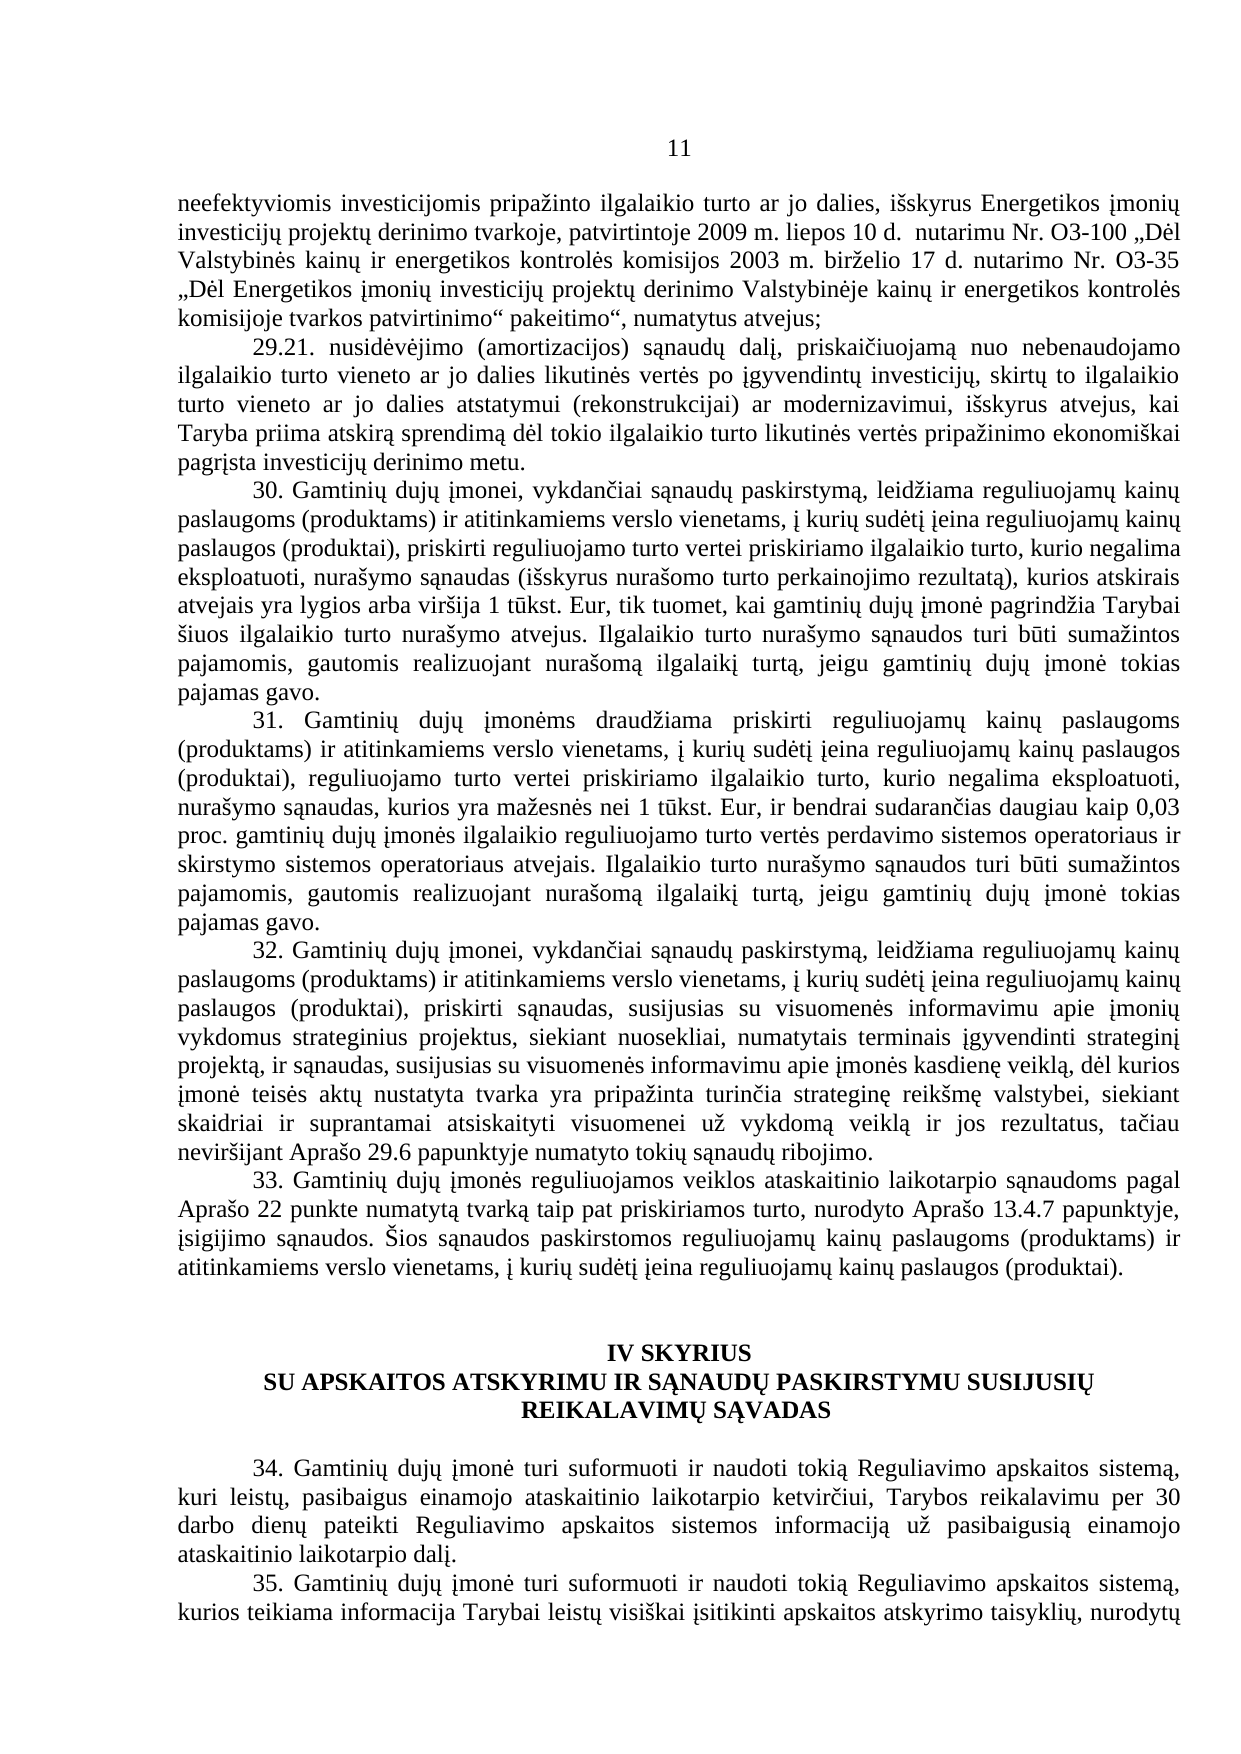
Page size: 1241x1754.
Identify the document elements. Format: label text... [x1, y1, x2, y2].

text 31. Gamtinių dujų įmonėms draudžiama priskirti reguliuojamų kainų paslaugoms (produktams) ir atitinkamiems verslo vienetams, į kurių sudėtį įeina reguliuojamų kainų paslaugos (produktai), reguliuojamo turto vertei priskiriamo ilgalaikio turto, kurio negalima eksploatuoti, nurašymo sąnaudas, kurios yra mažesnės nei 1 tūkst. Eur, ir bendrai sudarančias daugiau kaip 0,03 proc. gamtinių dujų įmonės ilgalaikio reguliuojamo turto vertės perdavimo sistemos operatoriaus ir skirstymo sistemos operatoriaus atvejais. Ilgalaikio turto nurašymo sąnaudos turi būti sumažintos pajamomis, gautomis realizuojant nurašomą ilgalaikį turtą, jeigu gamtinių dujų įmonė tokias pajamas gavo. [177, 706, 1181, 936]
text IV SKYRIUS [177, 1338, 1181, 1367]
text SU APSKAITOS ATSKYRIMU IR SĄNAUDŲ PASKIRSTYMU SUSIJUSIŲ REIKALAVIMŲ SĄVADAS [177, 1367, 1181, 1424]
text 32. Gamtinių dujų įmonei, vykdančiai sąnaudų paskirstymą, leidžiama reguliuojamų kainų paslaugoms (produktams) ir atitinkamiems verslo vienetams, į kurių sudėtį įeina reguliuojamų kainų paslaugos (produktai), priskirti sąnaudas, susijusias su visuomenės informavimu apie įmonių vykdomus strateginius projektus, siekiant nuosekliai, numatytais terminais įgyvendinti strateginį projektą, ir sąnaudas, susijusias su visuomenės informavimu apie įmonės kasdienę veiklą, dėl kurios įmonė teisės aktų nustatyta tvarka yra pripažinta turinčia strateginę reikšmę valstybei, siekiant skaidriai ir suprantamai atsiskaityti visuomenei už vykdomą veiklą ir jos rezultatus, tačiau neviršijant Aprašo 29.6 papunktyje numatyto tokių sąnaudų ribojimo. [177, 936, 1181, 1166]
text 35. Gamtinių dujų įmonė turi suformuoti ir naudoti tokią Reguliavimo apskaitos sistemą, kurios teikiama informacija Tarybai leistų visiškai įsitikinti apskaitos atskyrimo taisyklių, nurodytų [177, 1568, 1181, 1626]
text 34. Gamtinių dujų įmonė turi suformuoti ir naudoti tokią Reguliavimo apskaitos sistemą, kuri leistų, pasibaigus einamojo ataskaitinio laikotarpio ketvirčiui, Tarybos reikalavimu per 30 darbo dienų pateikti Reguliavimo apskaitos sistemos informaciją už pasibaigusią einamojo ataskaitinio laikotarpio dalį. [177, 1453, 1181, 1568]
text neefektyviomis investicijomis pripažinto ilgalaikio turto ar jo dalies, išskyrus Energetikos įmonių investicijų projektų derinimo tvarkoje, patvirtintoje 2009 m. liepos 10 d. nutarimu Nr. O3-100 „Dėl Valstybinės kainų ir energetikos kontrolės komisijos 2003 m. birželio 17 d. nutarimo Nr. O3-35 „Dėl Energetikos įmonių investicijų projektų derinimo Valstybinėje kainų ir energetikos kontrolės komisijoje tvarkos patvirtinimo“ pakeitimo“, numatytus atvejus; [177, 188, 1181, 332]
text 33. Gamtinių dujų įmonės reguliuojamos veiklos ataskaitinio laikotarpio sąnaudoms pagal Aprašo 22 punkte numatytą tvarką taip pat priskiriamos turto, nurodyto Aprašo 13.4.7 papunktyje, įsigijimo sąnaudos. Šios sąnaudos paskirstomos reguliuojamų kainų paslaugoms (produktams) ir atitinkamiems verslo vienetams, į kurių sudėtį įeina reguliuojamų kainų paslaugos (produktai). [177, 1166, 1181, 1281]
text 29.21. nusidėvėjimo (amortizacijos) sąnaudų dalį, priskaičiuojamą nuo nebenaudojamo ilgalaikio turto vieneto ar jo dalies likutinės vertės po įgyvendintų investicijų, skirtų to ilgalaikio turto vieneto ar jo dalies atstatymui (rekonstrukcijai) ar modernizavimui, išskyrus atvejus, kai Taryba priima atskirą sprendimą dėl tokio ilgalaikio turto likutinės vertės pripažinimo ekonomiškai pagrįsta investicijų derinimo metu. [177, 332, 1181, 476]
text 30. Gamtinių dujų įmonei, vykdančiai sąnaudų paskirstymą, leidžiama reguliuojamų kainų paslaugoms (produktams) ir atitinkamiems verslo vienetams, į kurių sudėtį įeina reguliuojamų kainų paslaugos (produktai), priskirti reguliuojamo turto vertei priskiriamo ilgalaikio turto, kurio negalima eksploatuoti, nurašymo sąnaudas (išskyrus nurašomo turto perkainojimo rezultatą), kurios atskirais atvejais yra lygios arba viršija 1 tūkst. Eur, tik tuomet, kai gamtinių dujų įmonė pagrindžia Tarybai šiuos ilgalaikio turto nurašymo atvejus. Ilgalaikio turto nurašymo sąnaudos turi būti sumažintos pajamomis, gautomis realizuojant nurašomą ilgalaikį turtą, jeigu gamtinių dujų įmonė tokias pajamas gavo. [177, 476, 1181, 706]
